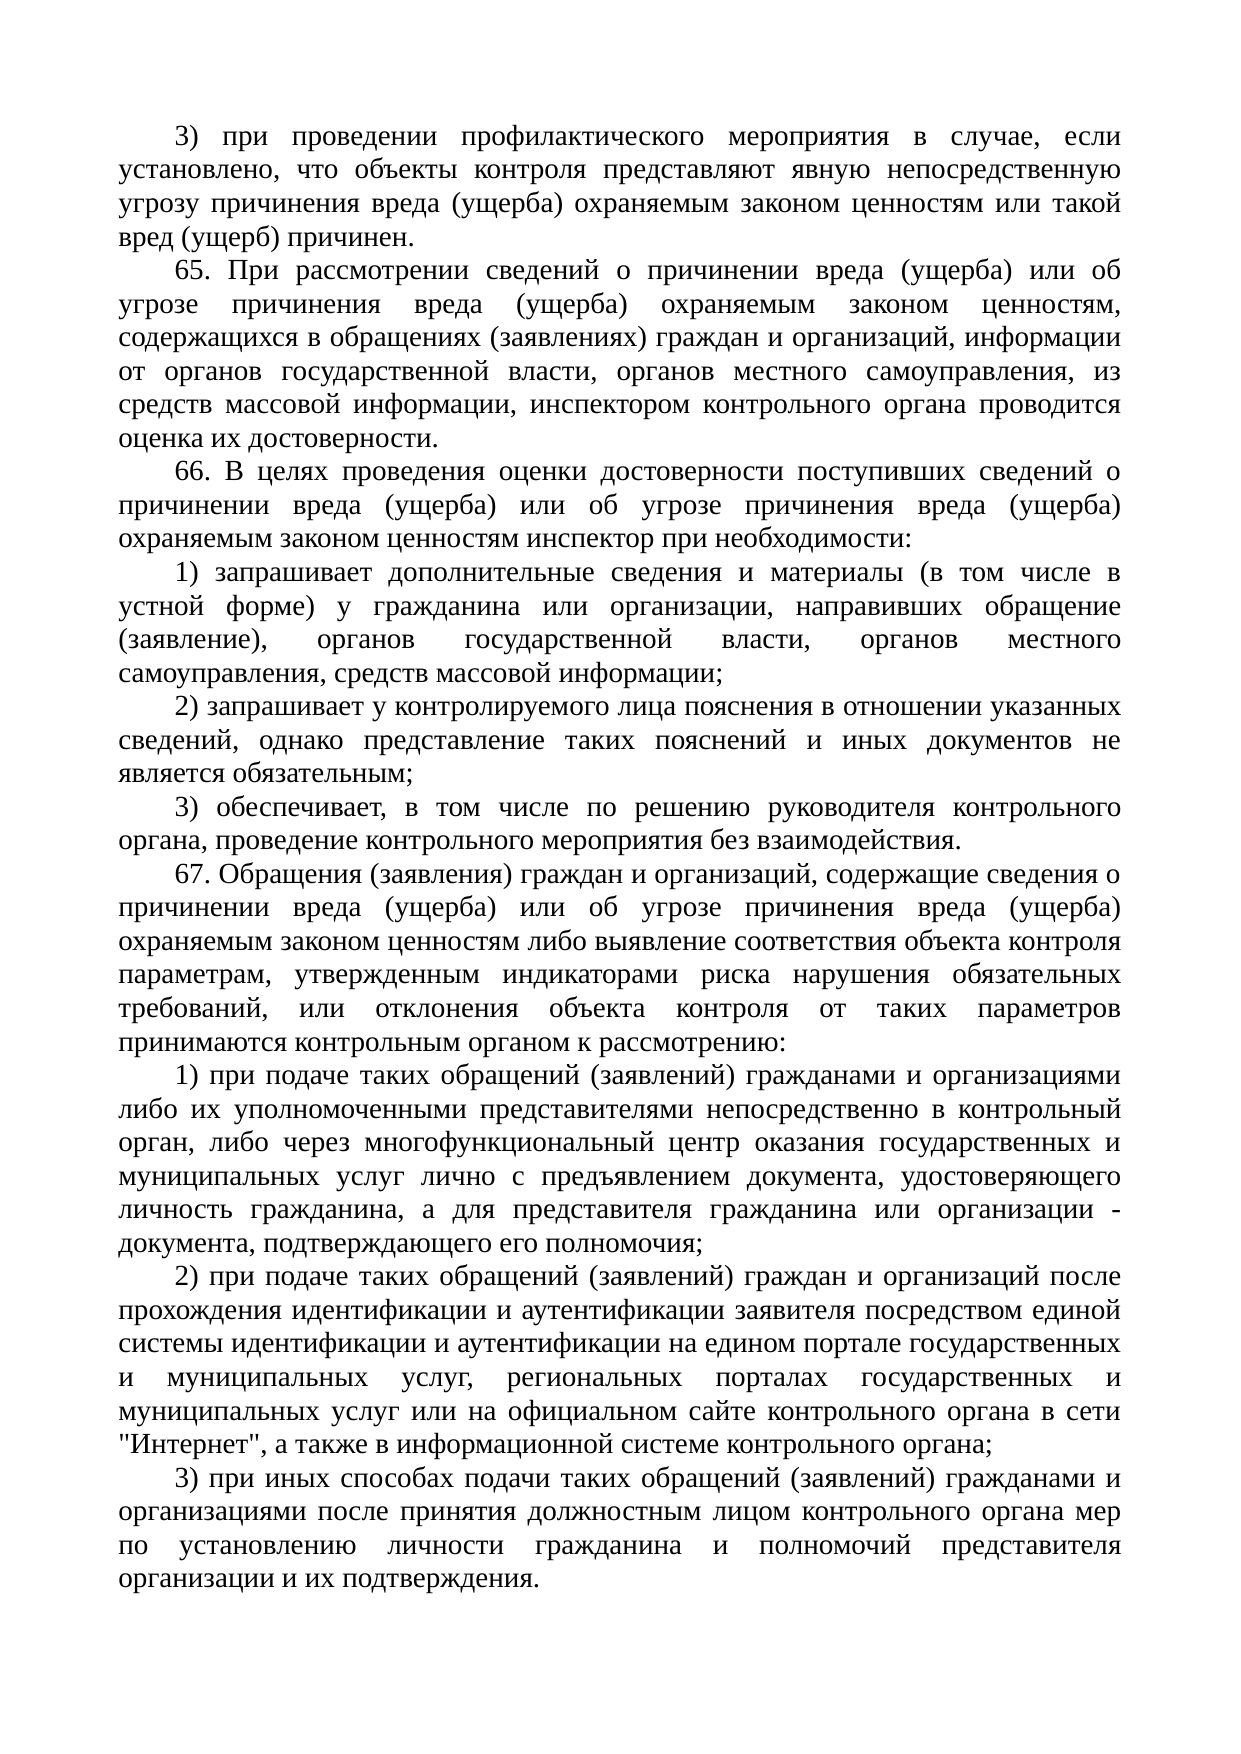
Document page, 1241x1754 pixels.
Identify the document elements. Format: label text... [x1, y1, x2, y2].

text 66. В целях проведения оценки достоверности поступивших сведений о причинении вреда (ущерба) или об угрозе причинения вреда (ущерба) охраняемым законом ценностям инспектор при необходимости: [118, 453, 1122, 554]
text 2) при подаче таких обращений (заявлений) граждан и организаций после прохождения идентификации и аутентификации заявителя посредством единой системы идентификации и аутентификации на едином портале государственных и муниципальных услуг, региональных порталах государственных и муниципальных услуг или на официальном сайте контрольного органа в сети "Интернет", а также в информационной системе контрольного органа; [118, 1258, 1122, 1460]
text 2) запрашивает у контролируемого лица пояснения в отношении указанных сведений, однако представление таких пояснений и иных документов не является обязательным; [118, 688, 1122, 789]
text 67. Обращения (заявления) граждан и организаций, содержащие сведения о причинении вреда (ущерба) или об угрозе причинения вреда (ущерба) охраняемым законом ценностям либо выявление соответствия объекта контроля параметрам, утвержденным индикаторами риска нарушения обязательных требований, или отклонения объекта контроля от таких параметров принимаются контрольным органом к рассмотрению: [118, 856, 1122, 1057]
text 1) при подаче таких обращений (заявлений) гражданами и организациями либо их уполномоченными представителями непосредственно в контрольный орган, либо через многофункциональный центр оказания государственных и муниципальных услуг лично с предъявлением документа, удостоверяющего личность гражданина, а для представителя гражданина или организации - документа, подтверждающего его полномочия; [118, 1057, 1122, 1258]
text 3) при проведении профилактического мероприятия в случае, если установлено, что объекты контроля представляют явную непосредственную угрозу причинения вреда (ущерба) охраняемым законом ценностям или такой вред (ущерб) причинен. [118, 118, 1122, 252]
text 3) при иных способах подачи таких обращений (заявлений) гражданами и организациями после принятия должностным лицом контрольного органа мер по установлению личности гражданина и полномочий представителя организации и их подтверждения. [118, 1460, 1122, 1594]
text 1) запрашивает дополнительные сведения и материалы (в том числе в устной форме) у гражданина или организации, направивших обращение (заявление), органов государственной власти, органов местного самоуправления, средств массовой информации; [118, 554, 1122, 688]
text 3) обеспечивает, в том числе по решению руководителя контрольного органа, проведение контрольного мероприятия без взаимодействия. [118, 789, 1122, 856]
text 65. При рассмотрении сведений о причинении вреда (ущерба) или об угрозе причинения вреда (ущерба) охраняемым законом ценностям, содержащихся в обращениях (заявлениях) граждан и организаций, информации от органов государственной власти, органов местного самоуправления, из средств массовой информации, инспектором контрольного органа проводится оценка их достоверности. [118, 252, 1122, 453]
